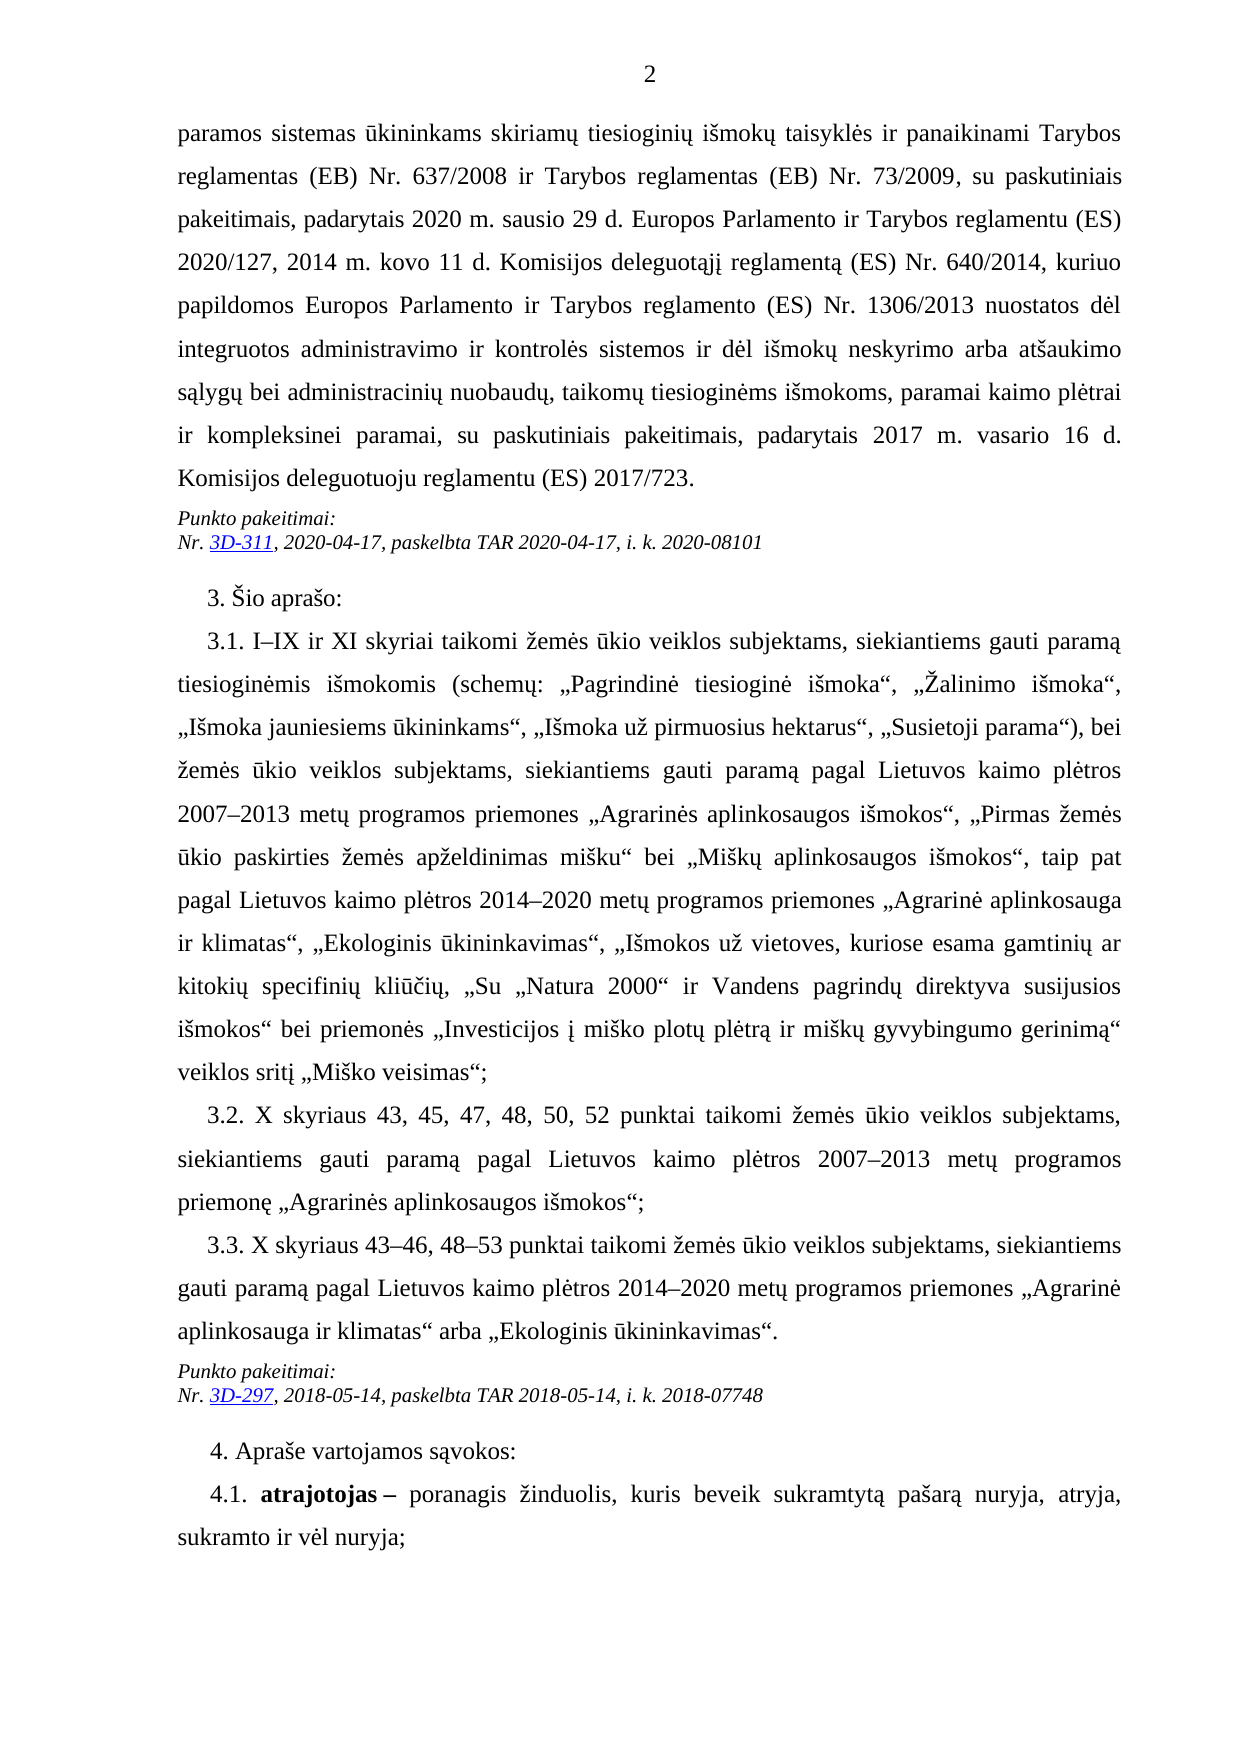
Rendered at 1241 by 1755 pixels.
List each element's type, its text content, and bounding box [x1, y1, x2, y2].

text 3.3. X skyriaus 43–46, 48–53 punktai taikomi žemės ūkio veiklos subjektams, siekiantiems gauti paramą pagal Lietuvos kaimo plėtros 2014–2020 metų programos priemones „Agrarinė aplinkosauga ir klimatas“ arba „Ekologinis ūkininkavimas“. [177, 1230, 1122, 1345]
text 3.1. I–IX ir XI skyriai taikomi žemės ūkio veiklos subjektams, siekiantiems gauti paramą tiesioginėmis išmokomis (schemų: „Pagrindinė tiesioginė išmoka“, „Žalinimo išmoka“, „Išmoka jauniesiems ūkininkams“, „Išmoka už pirmuosius hektarus“, „Susietoji parama“), bei žemės ūkio veiklos subjektams, siekiantiems gauti paramą pagal Lietuvos kaimo plėtros 2007–2013 metų programos priemones „Agrarinės aplinkosaugos išmokos“, „Pirmas žemės ūkio paskirties žemės apželdinimas mišku“ bei „Miškų aplinkosaugos išmokos“, taip pat pagal Lietuvos kaimo plėtros 2014–2020 metų programos priemones „Agrarinė aplinkosauga ir klimatas“, „Ekologinis ūkininkavimas“, „Išmokos už vietoves, kuriose esama gamtinių ar kitokių specifinių kliūčių, „Su „Natura 2000“ ir Vandens pagrindų direktyva susijusios išmokos“ bei priemonės „Investicijos į miško plotų plėtrą ir miškų gyvybingumo gerinimą“ veiklos sritį „Miško veisimas“; [177, 626, 1122, 1086]
text 3.2. X skyriaus 43, 45, 47, 48, 50, 52 punktai taikomi žemės ūkio veiklos subjektams, siekiantiems gauti paramą pagal Lietuvos kaimo plėtros 2007–2013 metų programos priemonę „Agrarinės aplinkosaugos išmokos“; [177, 1101, 1122, 1216]
text Nr. 3D-297, 2018-05-14, paskelbta TAR 2018-05-14, i. k. 2018-07748 [177, 1383, 1122, 1407]
text 3. Šio aprašo: [177, 583, 1122, 612]
text Punkto pakeitimai: [177, 1359, 1122, 1383]
text Punkto pakeitimai: [177, 506, 1122, 530]
text 4.1. atrajotojas – poranagis žinduolis, kuris beveik sukramtytą pašarą nuryja, atryja, sukramto ir vėl nuryja; [177, 1479, 1122, 1551]
text 4. Apraše vartojamos sąvokos: [177, 1436, 1122, 1465]
text paramos sistemas ūkininkams skiriamų tiesioginių išmokų taisyklės ir panaikinami Tarybos reglamentas (EB) Nr. 637/2008 ir Tarybos reglamentas (EB) Nr. 73/2009, su paskutiniais pakeitimais, padarytais 2020 m. sausio 29 d. Europos Parlamento ir Tarybos reglamentu (ES) 2020/127, 2014 m. kovo 11 d. Komisijos deleguotąjį reglamentą (ES) Nr. 640/2014, kuriuo papildomos Europos Parlamento ir Tarybos reglamento (ES) Nr. 1306/2013 nuostatos dėl integruotos administravimo ir kontrolės sistemos ir dėl išmokų neskyrimo arba atšaukimo sąlygų bei administracinių nuobaudų, taikomų tiesioginėms išmokoms, paramai kaimo plėtrai ir kompleksinei paramai, su paskutiniais pakeitimais, padarytais 2017 m. vasario 16 d. Komisijos deleguotuoju reglamentu (ES) 2017/723. [177, 118, 1122, 492]
text Nr. 3D-311, 2020-04-17, paskelbta TAR 2020-04-17, i. k. 2020-08101 [177, 530, 1122, 554]
